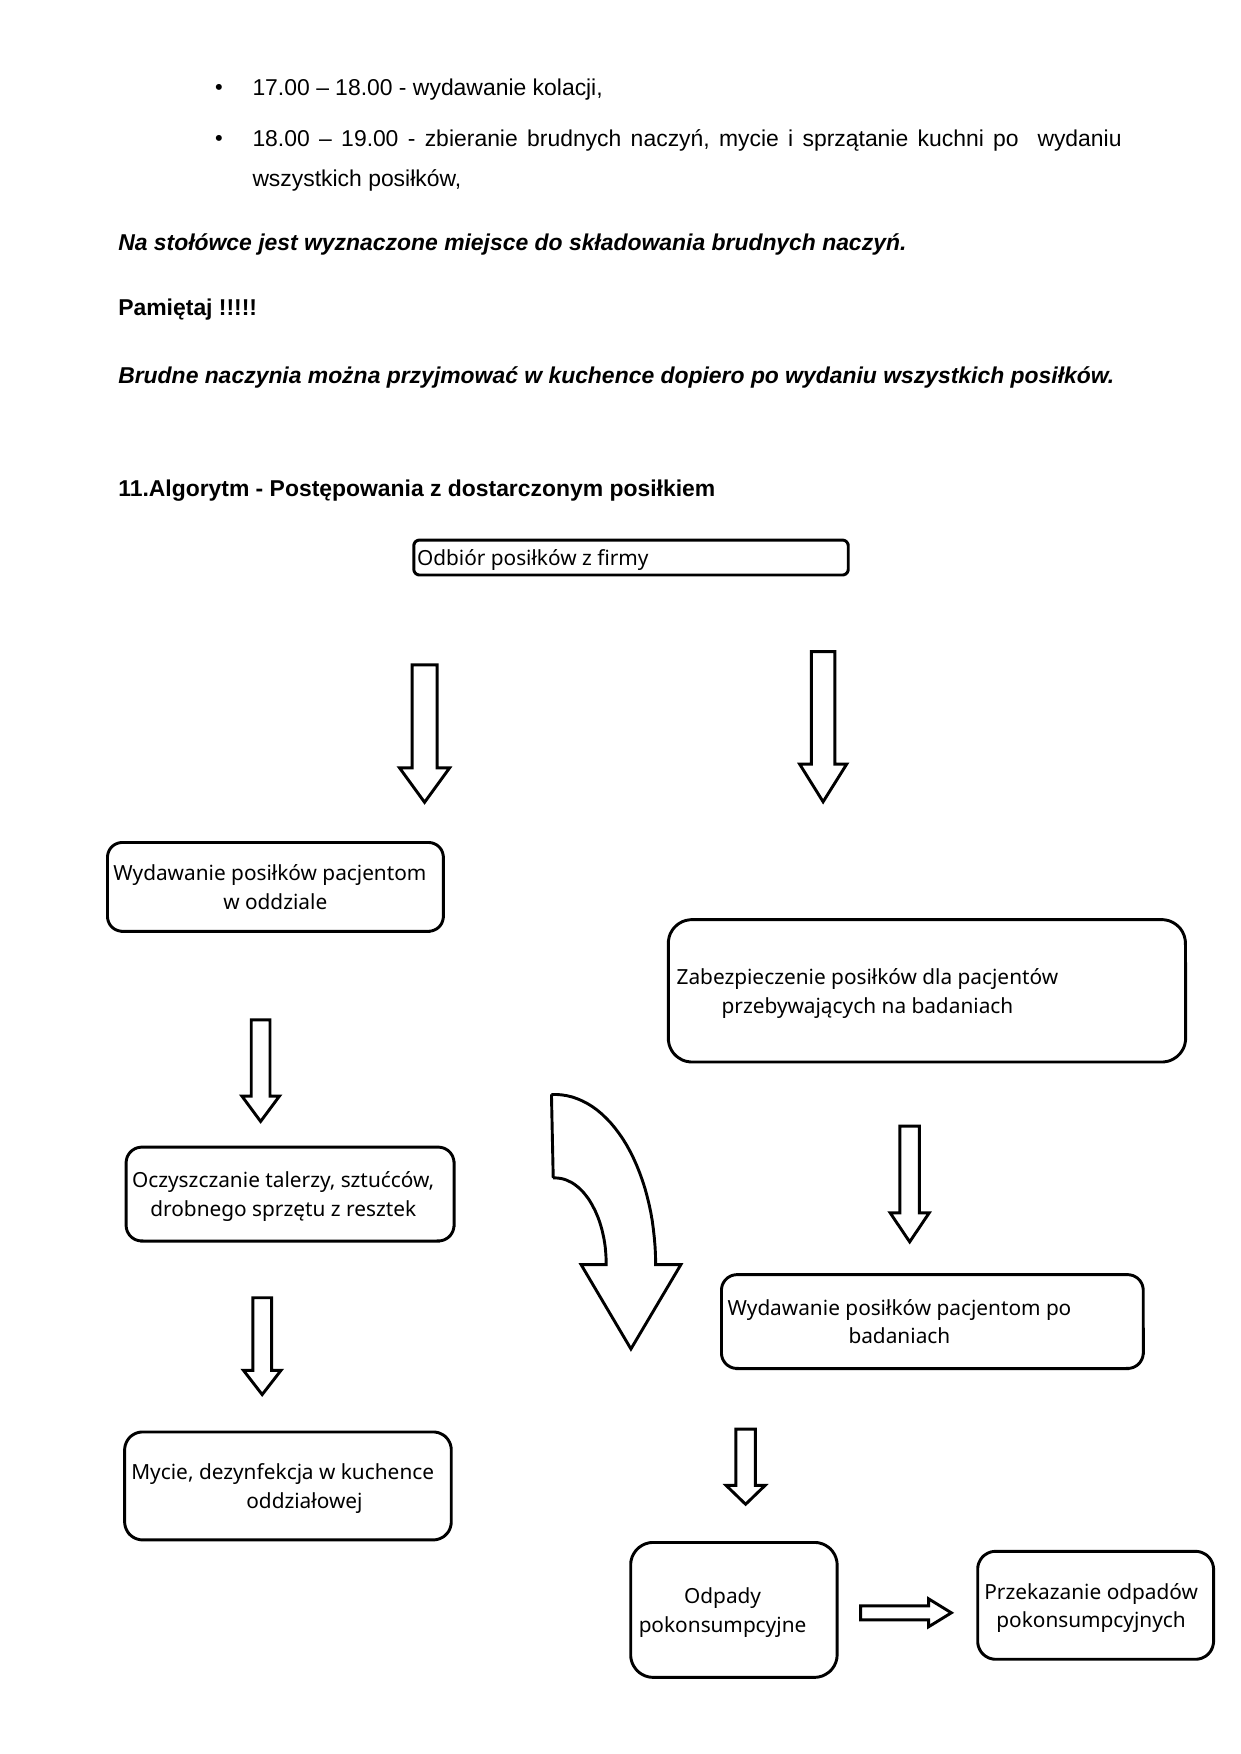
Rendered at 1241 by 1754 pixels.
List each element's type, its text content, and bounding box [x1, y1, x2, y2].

list 18.00 – 19.00 - zbieranie brudnych naczyń, mycie i sprzątanie kuchni po wydaniu wszystkich posiłków, [215, 125, 1122, 191]
text Brudne naczynia można przyjmować w kuchence dopiero po wydaniu wszystkich posiłków. [118, 362, 1122, 388]
text Pamiętaj !!!!! [118, 293, 1122, 320]
text Na stołówce jest wyznaczone miejsce do składowania brudnych naczyń. [118, 229, 1122, 255]
subtitle 11.Algorytm - Postępowania z dostarczonym posiłkiem [118, 475, 1122, 501]
list 17.00 – 18.00 - wydawanie kolacji, [215, 74, 1122, 100]
